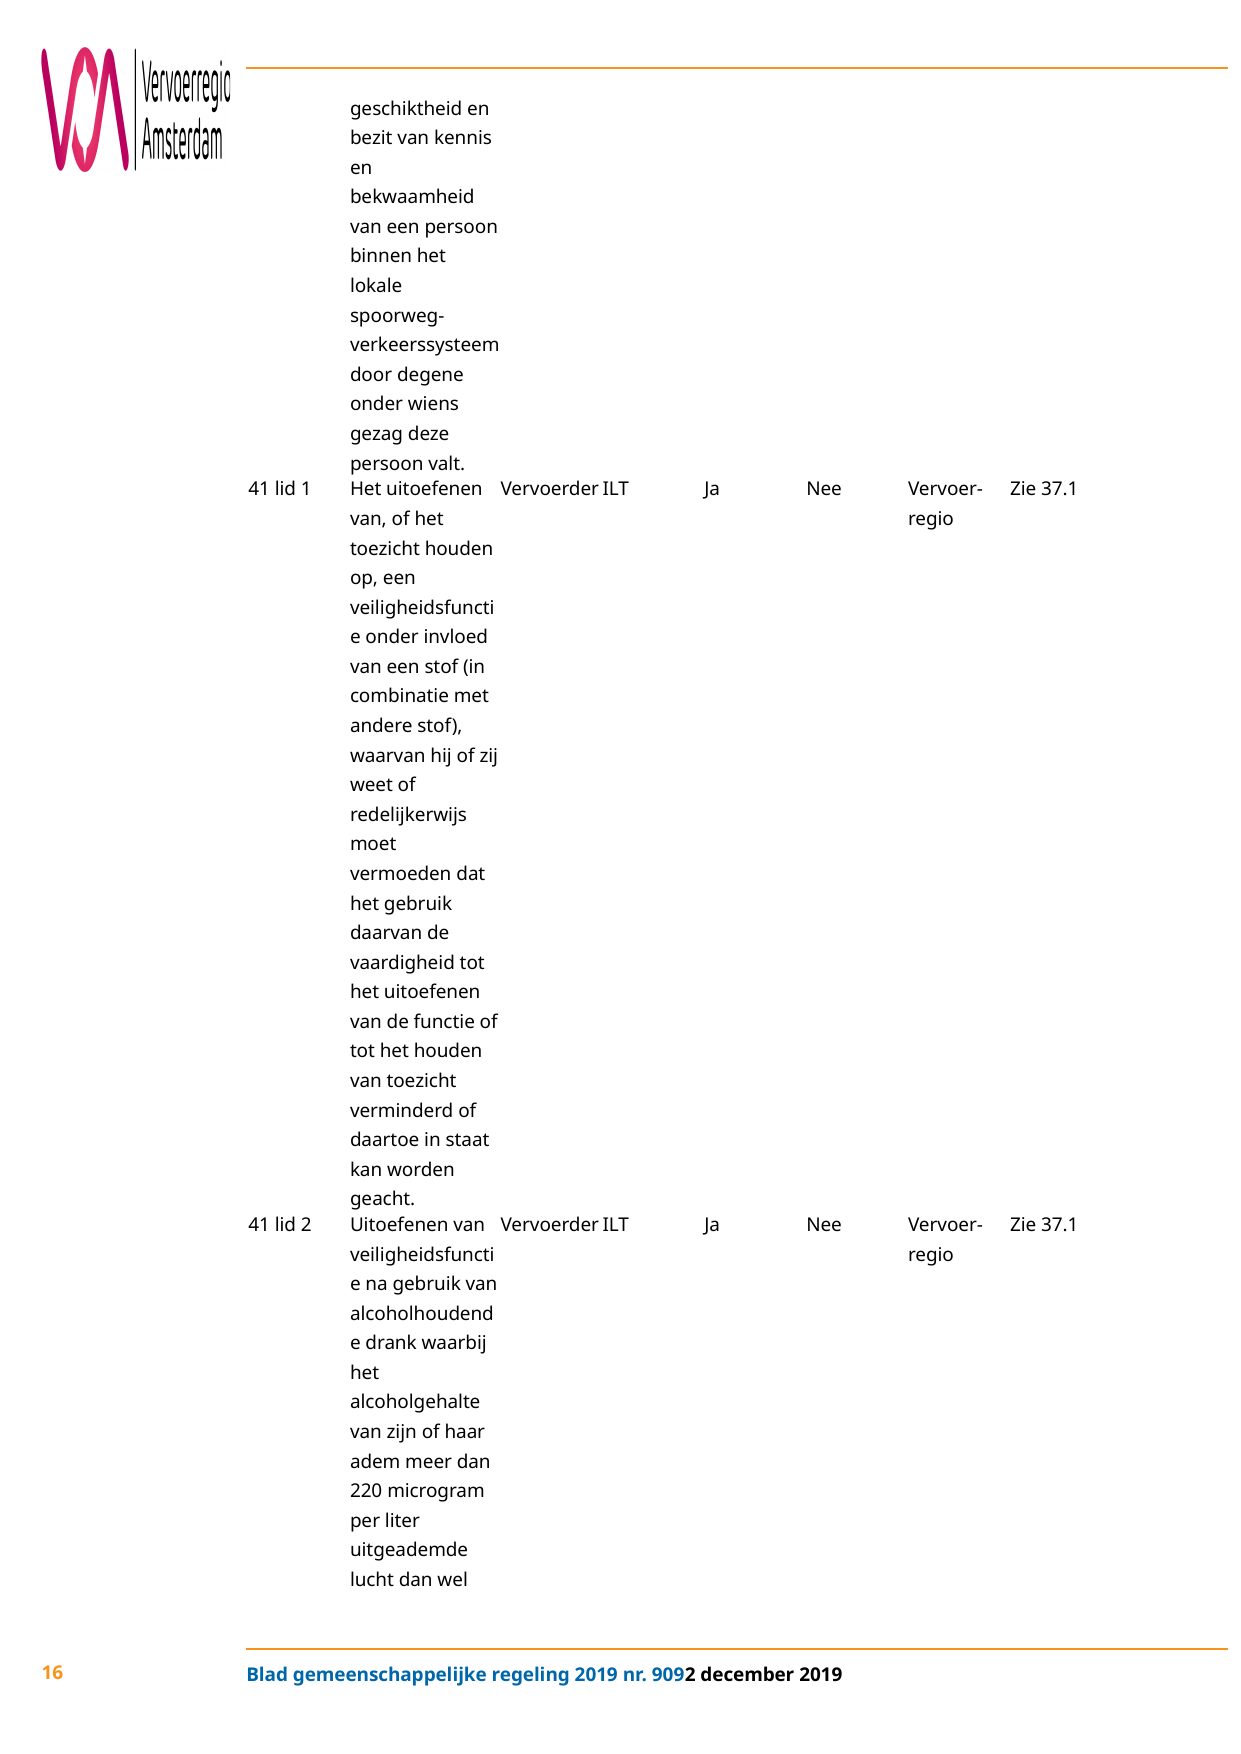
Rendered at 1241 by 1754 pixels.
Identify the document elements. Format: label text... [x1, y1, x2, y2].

table_cell Vervoerder [500, 476, 602, 1211]
table_cell Zie 37.1 [1010, 1211, 1152, 1592]
table_cell [500, 95, 602, 476]
table_cell [602, 95, 704, 476]
table_cell ILT [602, 476, 704, 1211]
table_cell Uitoefenen van veiligheidsfunctie na gebruik van alcoholhoudende drank waarbij het alcoholgehalte van zijn of haar adem meer dan 220 microgram per liter uitgeademde lucht dan wel [350, 1211, 500, 1592]
table_cell Vervoer-regio [908, 1211, 1010, 1592]
table_cell [248, 95, 350, 476]
table_cell geschiktheid en bezit van kennis en bekwaamheid van een persoon binnen het lokale spoorweg-verkeerssysteem door degene onder wiens gezag deze persoon valt. [350, 95, 500, 476]
table_cell Ja [704, 1211, 806, 1592]
table_cell Nee [806, 1211, 908, 1592]
table_cell [1010, 95, 1152, 476]
table_cell [806, 95, 908, 476]
table_cell ILT [602, 1211, 704, 1592]
table_cell 41 lid 1 [248, 476, 350, 1211]
table_cell Vervoerder [500, 1211, 602, 1592]
picture [41, 47, 231, 172]
table_cell [704, 95, 806, 476]
table_cell Ja [704, 476, 806, 1211]
table_cell Vervoer-regio [908, 476, 1010, 1211]
table_cell 41 lid 2 [248, 1211, 350, 1592]
table_cell Zie 37.1 [1010, 476, 1152, 1211]
table_cell [908, 95, 1010, 476]
table_cell Nee [806, 476, 908, 1211]
table_cell Het uitoefenen van, of het toezicht houden op, een veiligheidsfunctie onder invloed van een stof (in combinatie met andere stof), waarvan hij of zij weet of redelijkerwijs moet vermoeden dat het gebruik daarvan de vaardigheid tot het uitoefenen van de functie of tot het houden van toezicht verminderd of daartoe in staat kan worden geacht. [350, 476, 500, 1211]
